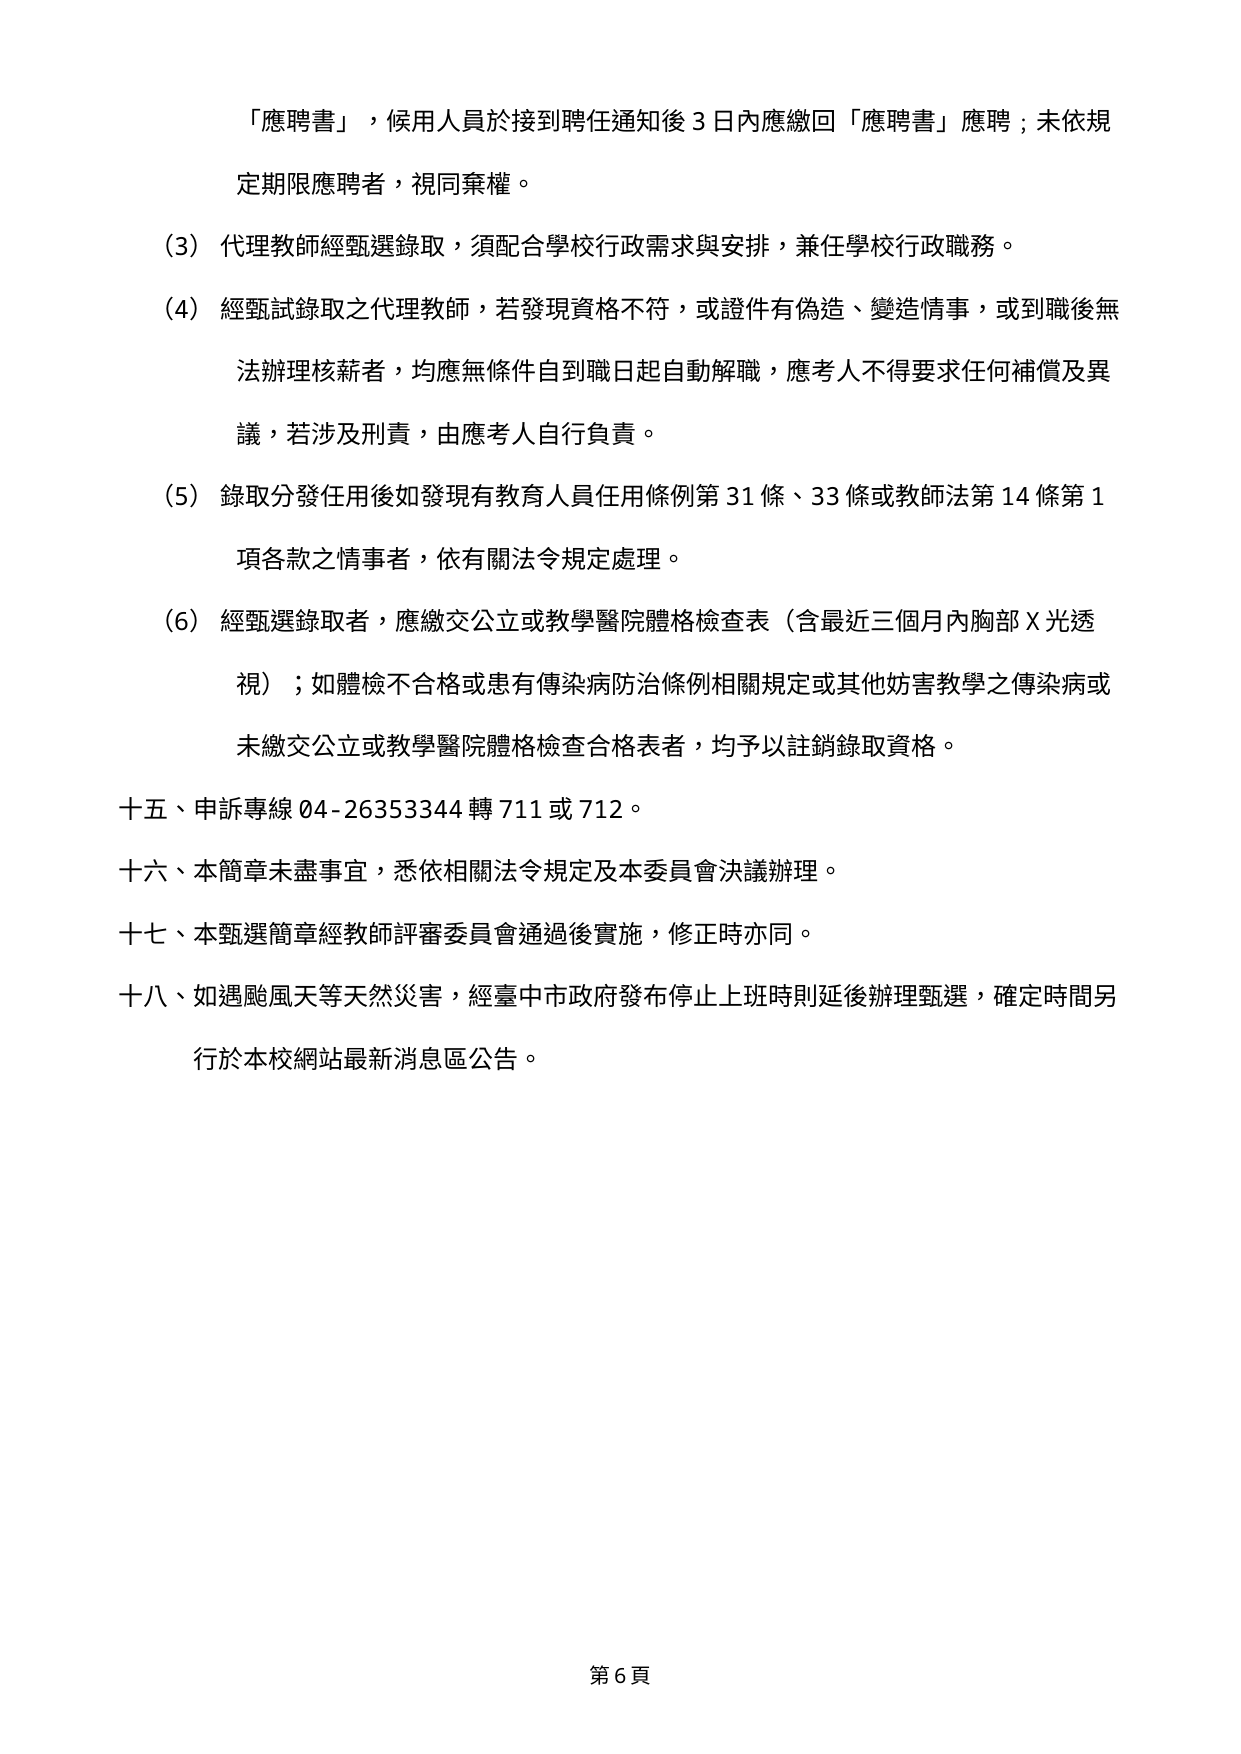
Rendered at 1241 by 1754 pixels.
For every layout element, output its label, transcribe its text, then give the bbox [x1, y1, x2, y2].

list 經甄試錄取之代理教師，若發現資格不符，或證件有偽造、變造情事，或到職後無法辦理核薪者，均應無條件自到職日起自動解職，應考人不得要求任何補償及異議，若涉及刑責，由應考人自行負責。 [149, 266, 1122, 453]
text 十七、本甄選簡章經教師評審委員會通過後實施，修正時亦同。 [118, 891, 1122, 953]
list 錄取分發任用後如發現有教育人員任用條例第31條、33條或教師法第14條第1項各款之情事者，依有關法令規定處理。 [149, 453, 1122, 578]
list 「應聘書」，候用人員於接到聘任通知後3日內應繳回「應聘書」應聘﹔未依規定期限應聘者，視同棄權。 [149, 78, 1122, 203]
text 十五、申訴專線04-26353344轉711或712。 [118, 766, 1122, 828]
list 經甄選錄取者，應繳交公立或教學醫院體格檢查表（含最近三個月內胸部X光透視）；如體檢不合格或患有傳染病防治條例相關規定或其他妨害教學之傳染病或未繳交公立或教學醫院體格檢查合格表者，均予以註銷錄取資格。 [149, 578, 1122, 766]
text 十八、如遇颱風天等天然災害，經臺中市政府發布停止上班時則延後辦理甄選，確定時間另行於本校網站最新消息區公告。 [118, 953, 1122, 1078]
text 十六、本簡章未盡事宜，悉依相關法令規定及本委員會決議辦理。 [118, 828, 1122, 891]
list 代理教師經甄選錄取，須配合學校行政需求與安排，兼任學校行政職務。 [149, 203, 1122, 266]
